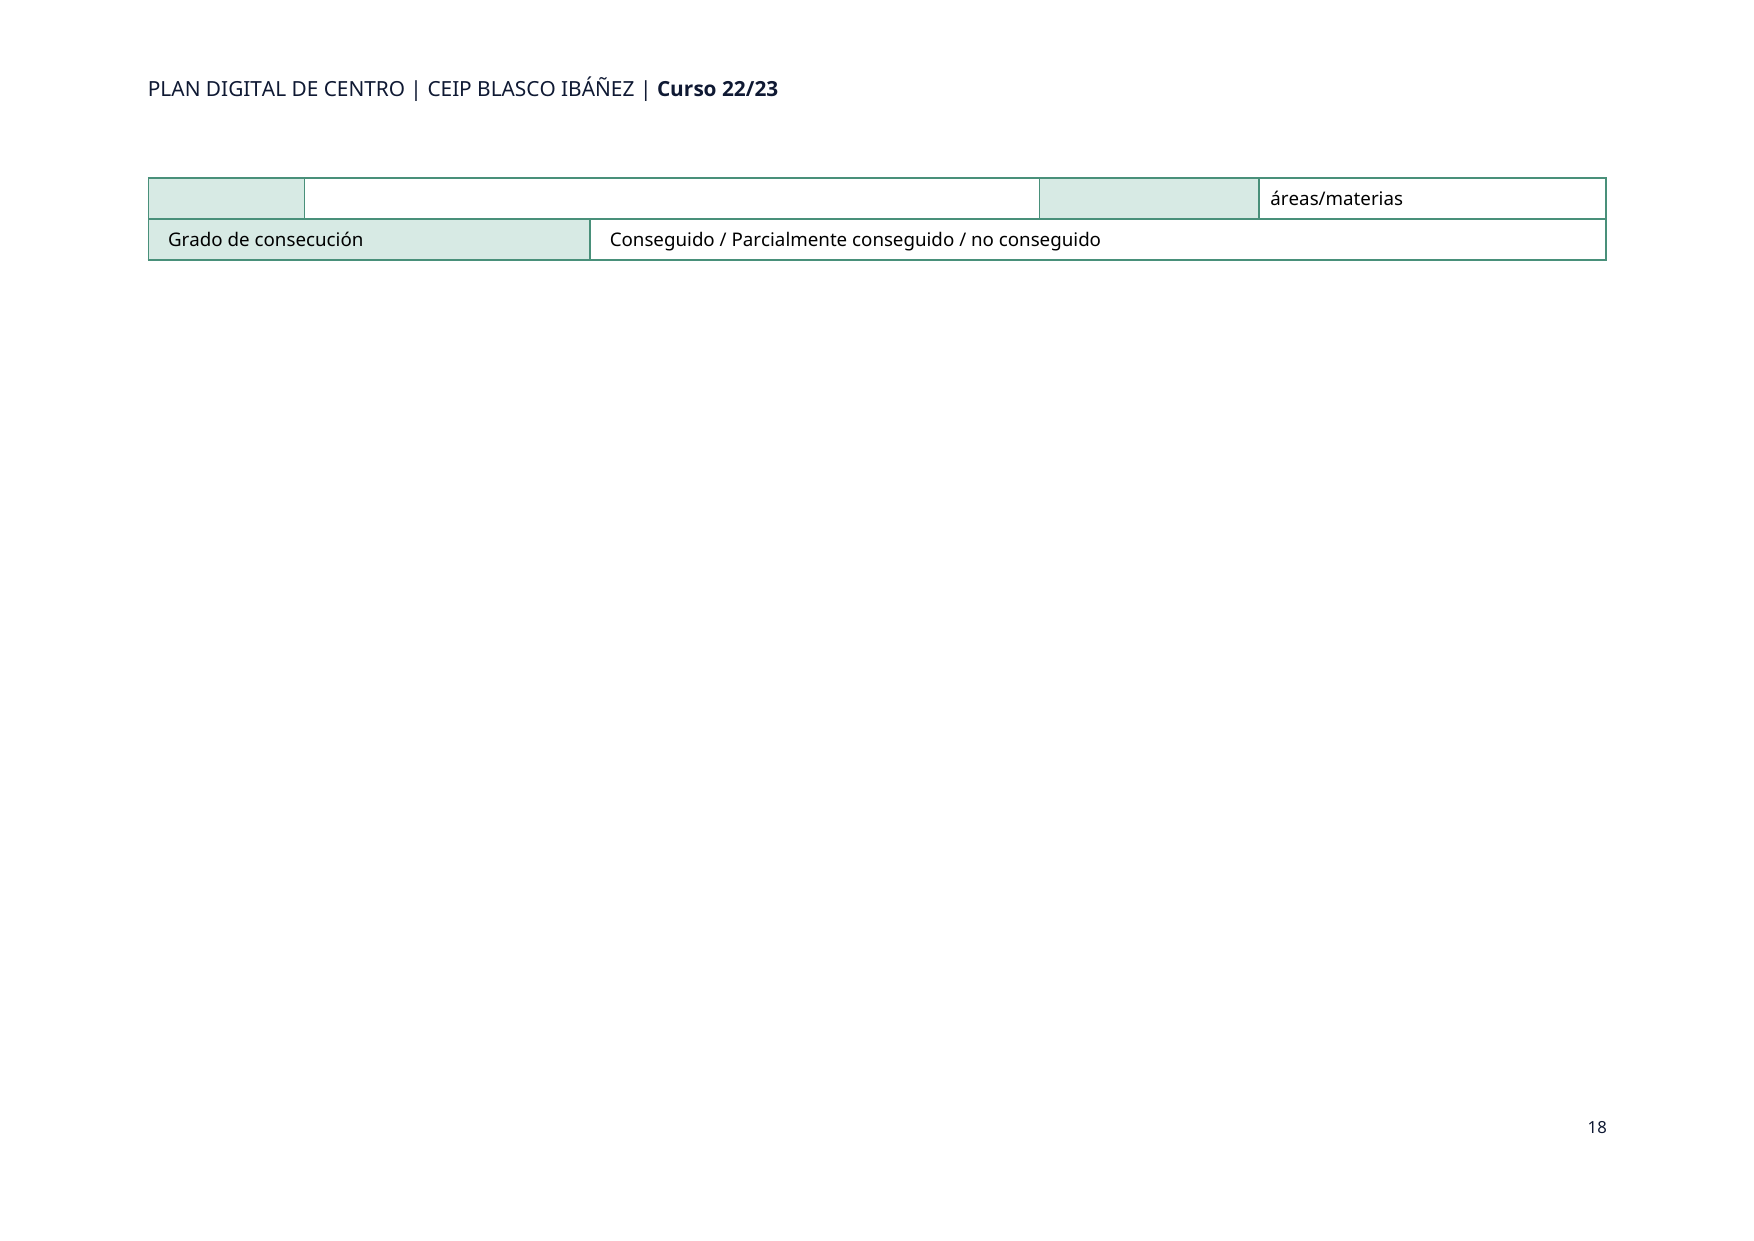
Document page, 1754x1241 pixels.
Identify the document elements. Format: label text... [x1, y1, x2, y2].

table_cell [1040, 179, 1258, 218]
table_cell [305, 179, 1039, 218]
table_cell Grado de consecución [149, 220, 589, 259]
table_cell Conseguido / Parcialmente conseguido / no conseguido [591, 220, 1605, 259]
table_cell [149, 179, 304, 218]
table_cell áreas/materias [1260, 179, 1605, 218]
